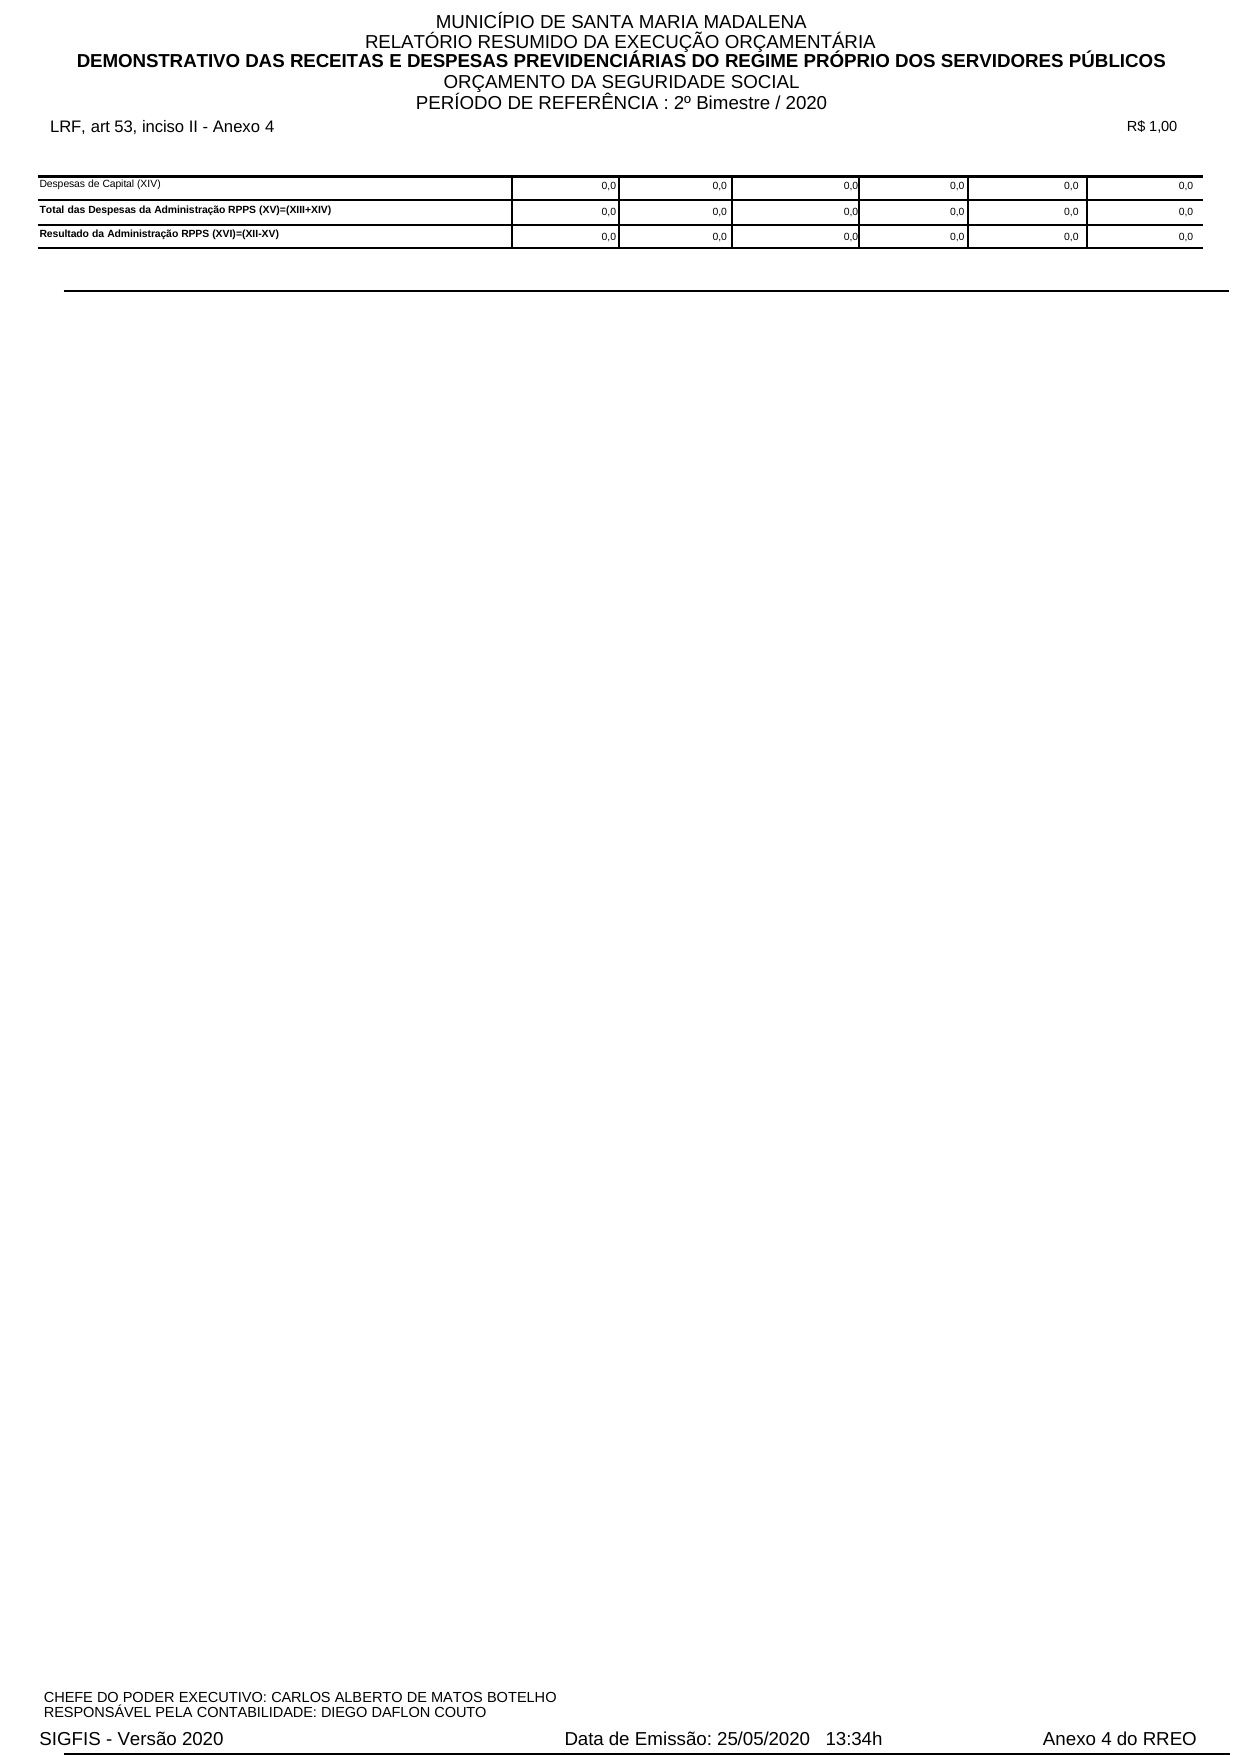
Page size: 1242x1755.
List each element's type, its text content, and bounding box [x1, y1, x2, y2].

table_cell 0,0 [620, 178, 731, 199]
table_cell 0,0 [1088, 201, 1202, 224]
table_cell 0,0 [969, 178, 1086, 199]
table_cell 0,0 [513, 201, 618, 224]
table_cell 0,0 [860, 201, 967, 224]
table_cell 0,0 [860, 178, 967, 199]
table_cell 0,0 [733, 201, 858, 224]
table_cell 0,0 [969, 226, 1086, 247]
table_cell Despesas de Capital (XIV) [38, 178, 511, 199]
table_cell 0,0 [969, 201, 1086, 224]
table_cell 0,0 [1088, 178, 1202, 199]
table_cell 0,0 [620, 226, 731, 247]
table_cell 0,0 [1088, 226, 1202, 247]
table_cell 0,0 [860, 226, 967, 247]
table_cell 0,0 [733, 178, 858, 199]
table_cell 0,0 [513, 226, 618, 247]
table_cell Total das Despesas da Administração RPPS (XV)=(XIII+XIV) [38, 201, 511, 224]
table_cell 0,0 [733, 226, 858, 247]
table_cell Resultado da Administração RPPS (XVI)=(XII-XV) [38, 226, 511, 247]
table_cell 0,0 [620, 201, 731, 224]
table_cell 0,0 [513, 178, 618, 199]
